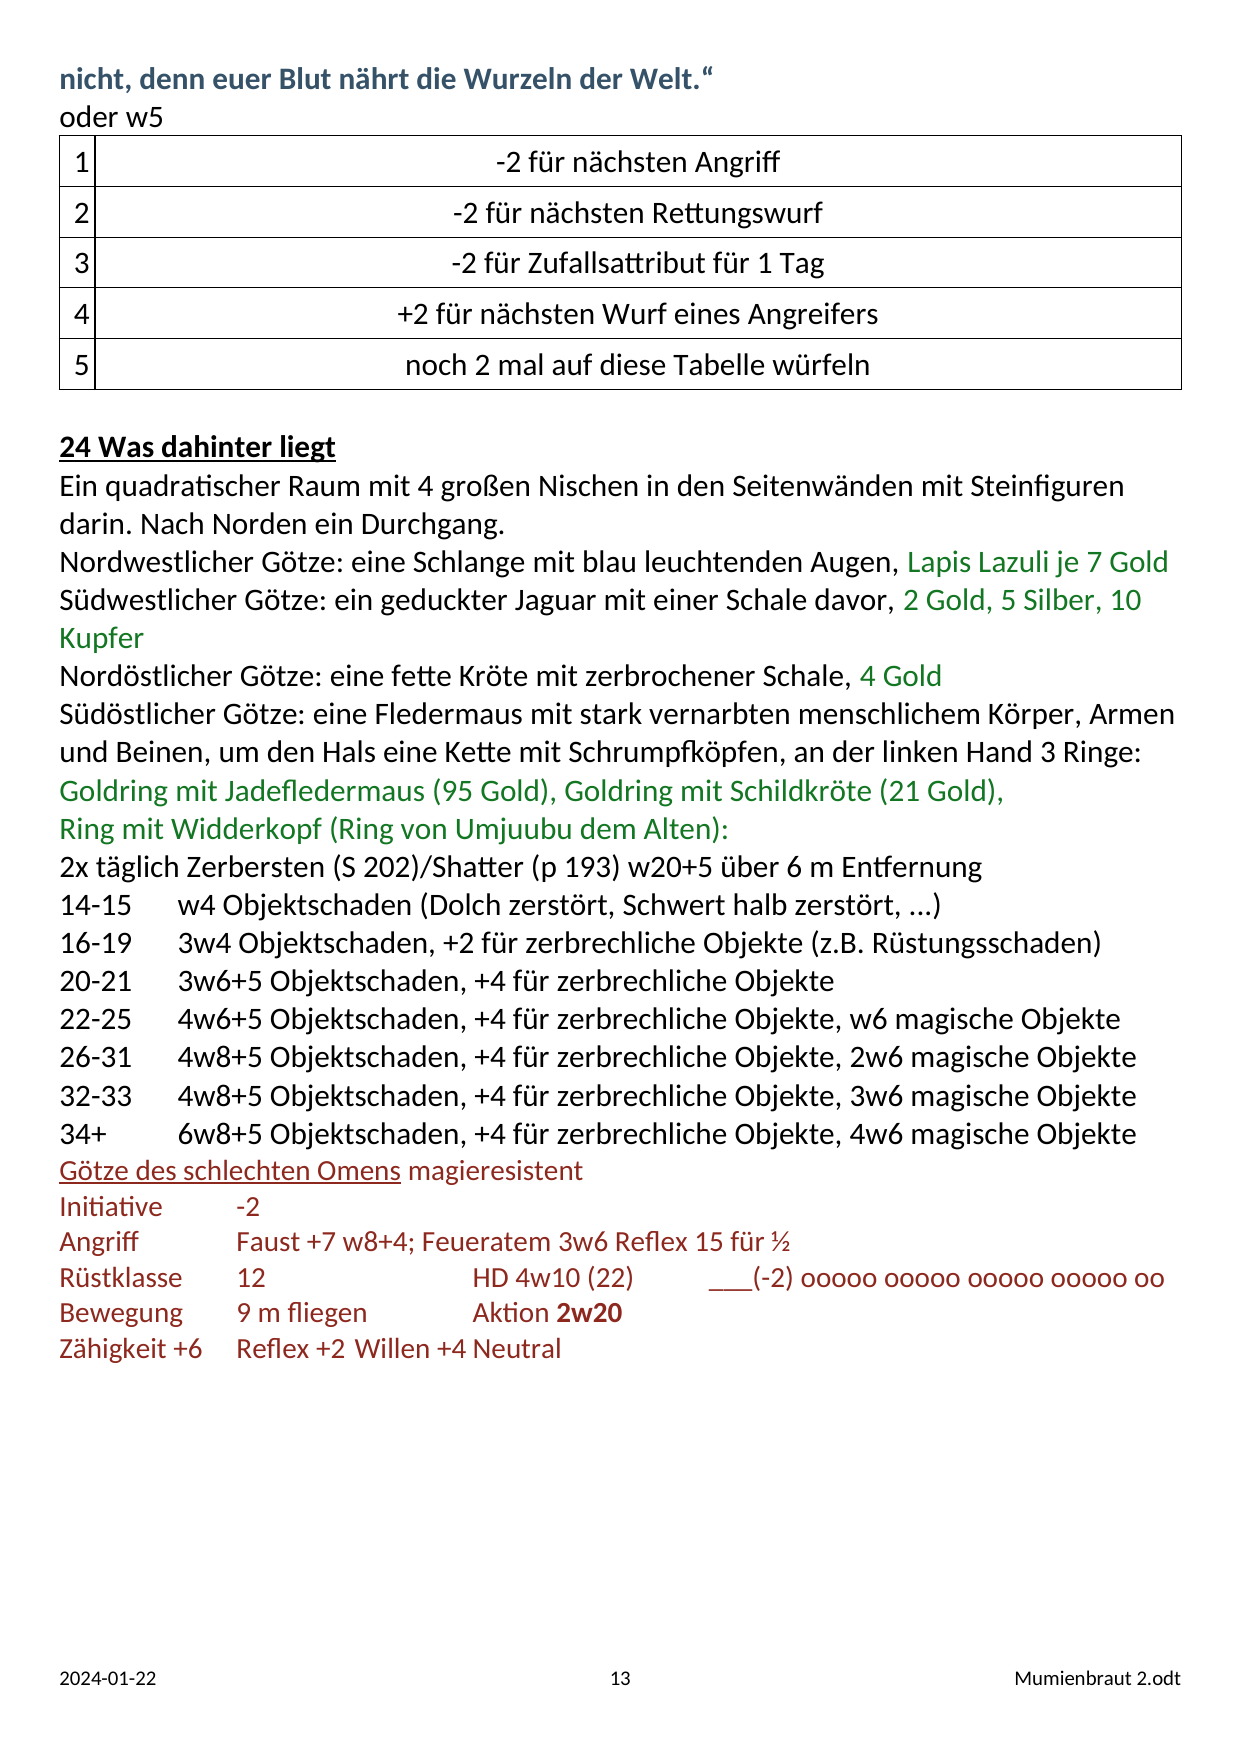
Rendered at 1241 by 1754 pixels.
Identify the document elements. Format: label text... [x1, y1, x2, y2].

text Götze des schlechten Omens magieresistent [59, 1152, 1181, 1188]
text Nordwestlicher Götze: eine Schlange mit blau leuchtenden Augen, Lapis Lazuli je 7 Gold [59, 542, 1181, 580]
table_cell 2 [60, 187, 94, 237]
text Zähigkeit +6 Reflex +2 Willen +4 Neutral [59, 1330, 1181, 1366]
table_cell +2 für nächsten Wurf eines Angreifers [96, 288, 1181, 338]
table_cell 4 [60, 288, 94, 338]
text Südwestlicher Götze: ein geduckter Jaguar mit einer Schale davor, 2 Gold, 5 Silber, 10 Kupfer [59, 580, 1181, 656]
table_cell -2 für nächsten Rettungswurf [96, 187, 1181, 237]
text 34+ 6w8+5 Objektschaden, +4 für zerbrechliche Objekte, 4w6 magische Objekte [59, 1114, 1181, 1152]
text 32-33 4w8+5 Objektschaden, +4 für zerbrechliche Objekte, 3w6 magische Objekte [59, 1076, 1181, 1114]
table_header 1 [60, 136, 94, 186]
table_header -2 für nächsten Angriff [96, 136, 1181, 186]
text Rüstklasse 12 HD 4w10 (22) ___(-2) ooooo ooooo ooooo ooooo oo [59, 1259, 1181, 1294]
text Angriff Faust +7 w8+4; Feueratem 3w6 Reflex 15 für ½ [59, 1223, 1181, 1259]
text 22-25 4w6+5 Objektschaden, +4 für zerbrechliche Objekte, w6 magische Objekte [59, 999, 1181, 1038]
text Initiative -2 [59, 1188, 1181, 1223]
text Nordöstlicher Götze: eine fette Kröte mit zerbrochener Schale, 4 Gold [59, 656, 1181, 694]
text 26-31 4w8+5 Objektschaden, +4 für zerbrechliche Objekte, 2w6 magische Objekte [59, 1038, 1181, 1076]
text Ein quadratischer Raum mit 4 großen Nischen in den Seitenwänden mit Steinfiguren darin. Nach Norden ein Durchgang. [59, 466, 1181, 542]
text 20-21 3w6+5 Objektschaden, +4 für zerbrechliche Objekte [59, 961, 1181, 999]
table_cell 3 [60, 238, 94, 287]
text Ring mit Widderkopf (Ring von Umjuubu dem Alten): [59, 809, 1181, 847]
table_cell -2 für Zufallsattribut für 1 Tag [96, 238, 1181, 287]
text Bewegung 9 m fliegen Aktion 2w20 [59, 1294, 1181, 1330]
text 2x täglich Zerbersten (S 202)/Shatter (p 193) w20+5 über 6 m Entfernung [59, 847, 1181, 885]
text 14-15 w4 Objektschaden (Dolch zerstört, Schwert halb zerstört, ...) [59, 885, 1181, 923]
text 16-19 3w4 Objektschaden, +2 für zerbrechliche Objekte (z.B. Rüstungsschaden) [59, 923, 1181, 961]
table_cell noch 2 mal auf diese Tabelle würfeln [96, 339, 1181, 388]
text oder w5 [59, 97, 1181, 135]
text 24 Was dahinter liegt [59, 428, 1181, 466]
text Südöstlicher Götze: eine Fledermaus mit stark vernarbten menschlichem Körper, Armen und Beinen, um den Hals eine Kette mit Schrumpfköpfen, an der linken Hand 3 Ringe: Goldring mit Jadefledermaus (95 Gold), Goldring mit Schildkröte (21 Gold), [59, 694, 1181, 809]
table_cell 5 [60, 339, 94, 388]
text nicht, denn euer Blut nährt die Wurzeln der Welt.“ [59, 59, 1181, 97]
